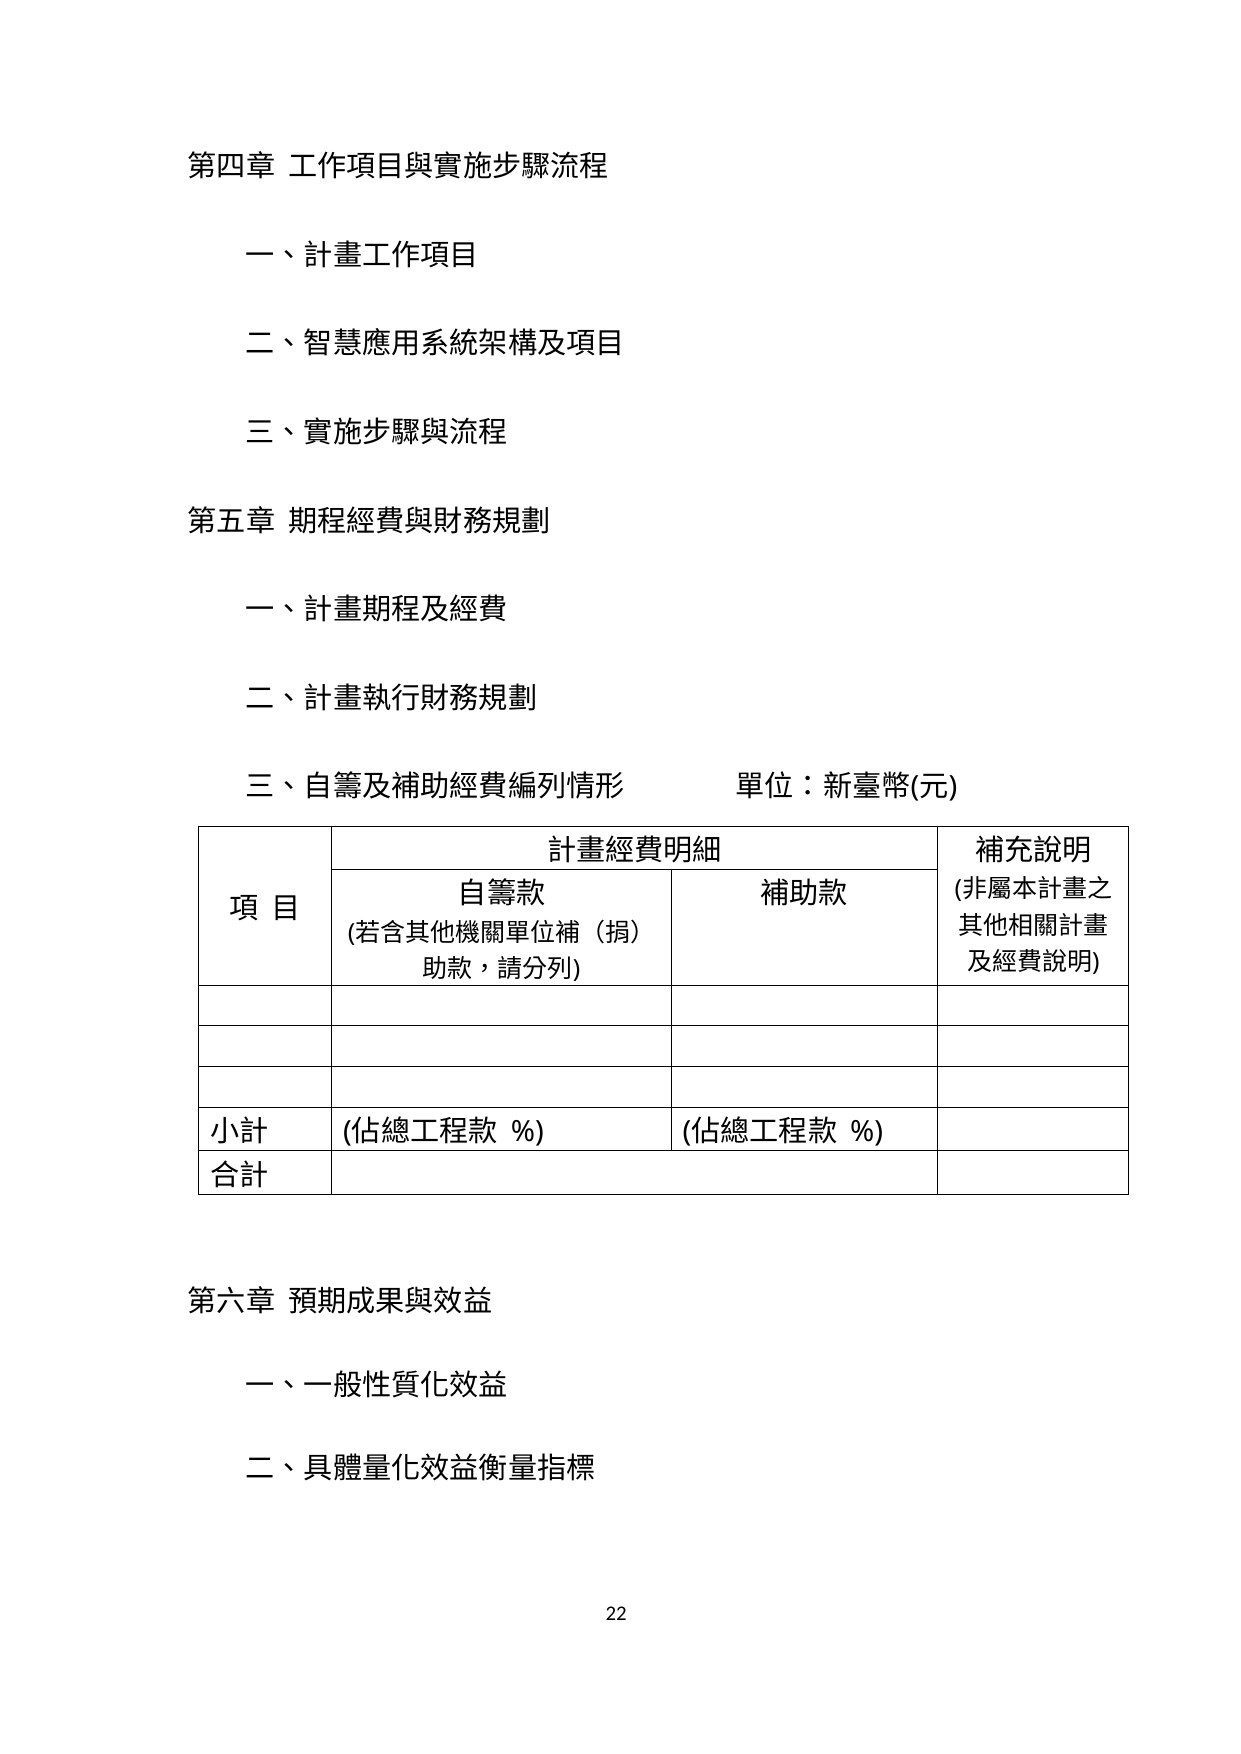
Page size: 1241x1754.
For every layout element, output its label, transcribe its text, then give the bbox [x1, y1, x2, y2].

table_header 項 目 [199, 827, 331, 985]
text 一、一般性質化效益 [202, 1341, 1118, 1424]
text 三、實施步驟與流程 [202, 388, 1118, 471]
table_cell [672, 1067, 937, 1107]
table_cell [199, 1026, 331, 1066]
table_cell [199, 986, 331, 1025]
text 第六章 預期成果與效益 [187, 1257, 1118, 1341]
table_cell [332, 1067, 671, 1107]
table_cell [199, 1067, 331, 1107]
text 一、計畫期程及經費 [202, 565, 1118, 648]
table_cell 小計 [199, 1108, 331, 1150]
table_cell [938, 1067, 1128, 1107]
table_cell [332, 1151, 937, 1194]
text 第五章 期程經費與財務規劃 [187, 477, 1118, 560]
table_cell [672, 986, 937, 1025]
table_cell [332, 1026, 671, 1066]
table_cell [938, 1108, 1128, 1150]
table_cell [672, 1026, 937, 1066]
text 第四章 工作項目與實施步驟流程 [187, 122, 1118, 206]
table_cell 補助款 [672, 870, 937, 985]
text 二、具體量化效益衡量指標 [202, 1424, 1118, 1507]
text 一、計畫工作項目 [202, 211, 1118, 294]
table_cell 自籌款 (若含其他機關單位補（捐）助款，請分列) [332, 870, 671, 985]
text 二、智慧應用系統架構及項目 [202, 299, 1118, 383]
table_cell [332, 986, 671, 1025]
text 三、自籌及補助經費編列情形 單位：新臺幣(元) [202, 742, 1118, 826]
table_cell [938, 1026, 1128, 1066]
table_cell 合計 [199, 1151, 331, 1194]
table_cell (佔總工程款 %) [672, 1108, 937, 1150]
table_header 計畫經費明細 [332, 827, 937, 869]
table_cell (佔總工程款 %) [332, 1108, 671, 1150]
text 二、計畫執行財務規劃 [202, 654, 1118, 737]
table_cell [938, 1151, 1128, 1194]
table_cell [938, 986, 1128, 1025]
table_header 補充說明 (非屬本計畫之其他相關計畫及經費說明) [938, 827, 1128, 985]
